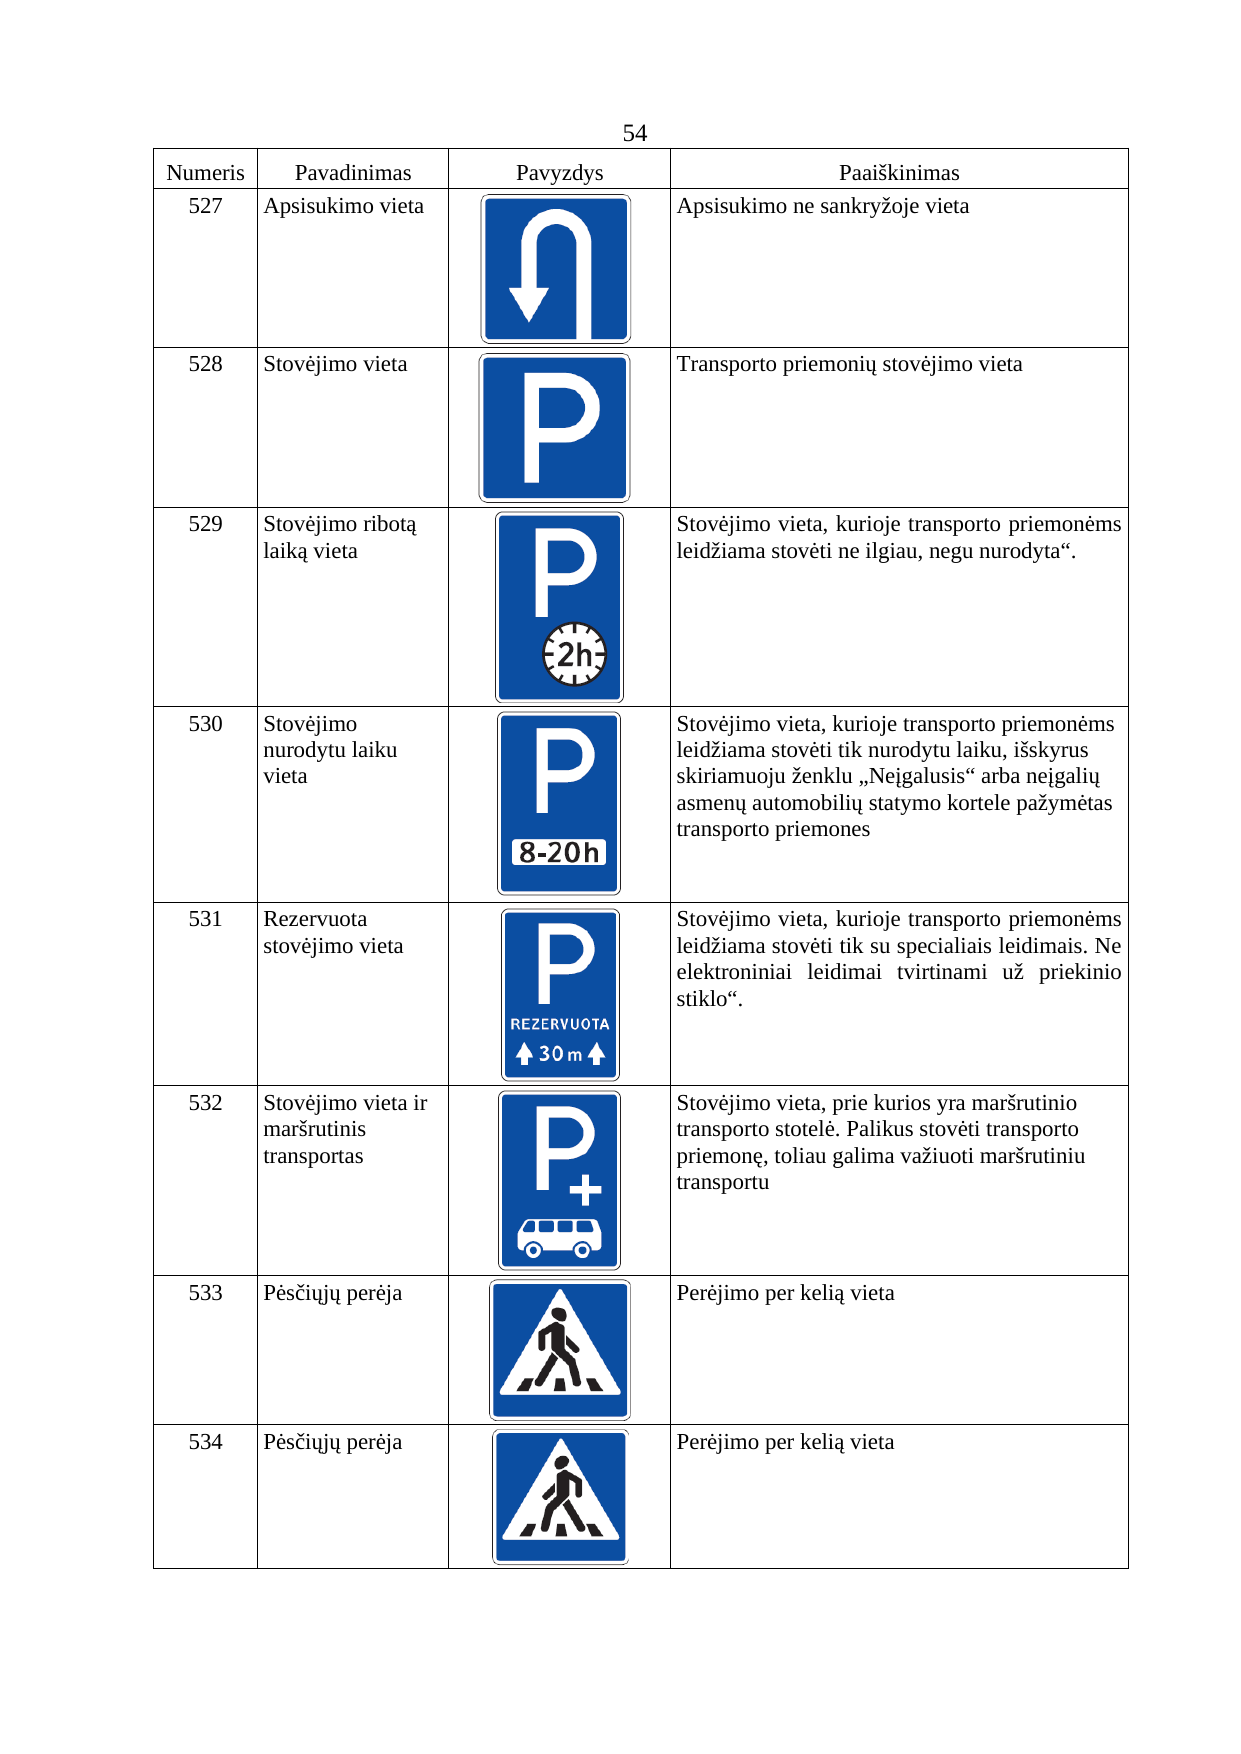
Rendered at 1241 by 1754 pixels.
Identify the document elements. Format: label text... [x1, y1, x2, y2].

table_cell Stovėjimo vieta, prie kurios yra maršrutinio transporto stotelė. Palikus stovėti transporto priemonę, toliau galima važiuoti maršrutiniu transportu [671, 1086, 1128, 1275]
table_cell [449, 189, 670, 347]
table_cell [449, 1276, 670, 1424]
table_cell Rezervuota stovėjimo vieta [258, 903, 448, 1085]
table_cell Transporto priemonių stovėjimo vieta [671, 348, 1128, 507]
table_cell Apsisukimo vieta [258, 189, 448, 347]
table_header Numeris [154, 149, 257, 188]
table_cell 532 [154, 1086, 257, 1275]
table_cell [449, 1086, 670, 1275]
table_cell 529 [154, 508, 257, 706]
table_cell [449, 1425, 670, 1568]
table_cell Stovėjimo vieta [258, 348, 448, 507]
table_cell 530 [154, 707, 257, 902]
table_cell 527 [154, 189, 257, 347]
table_cell Pėsčiųjų perėja [258, 1276, 448, 1424]
table_cell 531 [154, 903, 257, 1085]
table_cell [449, 348, 670, 507]
table_cell Stovėjimo vieta, kurioje transporto priemonėms leidžiama stovėti tik nurodytu laiku, išskyrus skiriamuoju ženklu „Neįgalusis“ arba neįgalių asmenų automobilių statymo kortele pažymėtas transporto priemones [671, 707, 1128, 902]
table_cell 533 [154, 1276, 257, 1424]
table_cell Perėjimo per kelią vieta [671, 1276, 1128, 1424]
table_cell Pėsčiųjų perėja [258, 1425, 448, 1568]
table_cell 534 [154, 1425, 257, 1568]
table_cell Perėjimo per kelią vieta [671, 1425, 1128, 1568]
table_cell Stovėjimo vieta, kurioje transporto priemonėms leidžiama stovėti ne ilgiau, negu nurodyta“. [671, 508, 1128, 706]
table_cell Apsisukimo ne sankryžoje vieta [671, 189, 1128, 347]
table_header Paaiškinimas [671, 149, 1128, 188]
table_header Pavadinimas [258, 149, 448, 188]
table_header Pavyzdys [449, 149, 670, 188]
table_cell [449, 903, 670, 1085]
table_cell [449, 707, 670, 902]
table_cell Stovėjimo vieta, kurioje transporto priemonėms leidžiama stovėti tik su specialiais leidimais. Ne elektroniniai leidimai tvirtinami už priekinio stiklo“. [671, 903, 1128, 1085]
table_cell Stovėjimo ribotą laiką vieta [258, 508, 448, 706]
table_cell Stovėjimo nurodytu laiku vieta [258, 707, 448, 902]
table_cell [449, 508, 670, 706]
table_cell Stovėjimo vieta ir maršrutinis transportas [258, 1086, 448, 1275]
table_cell 528 [154, 348, 257, 507]
